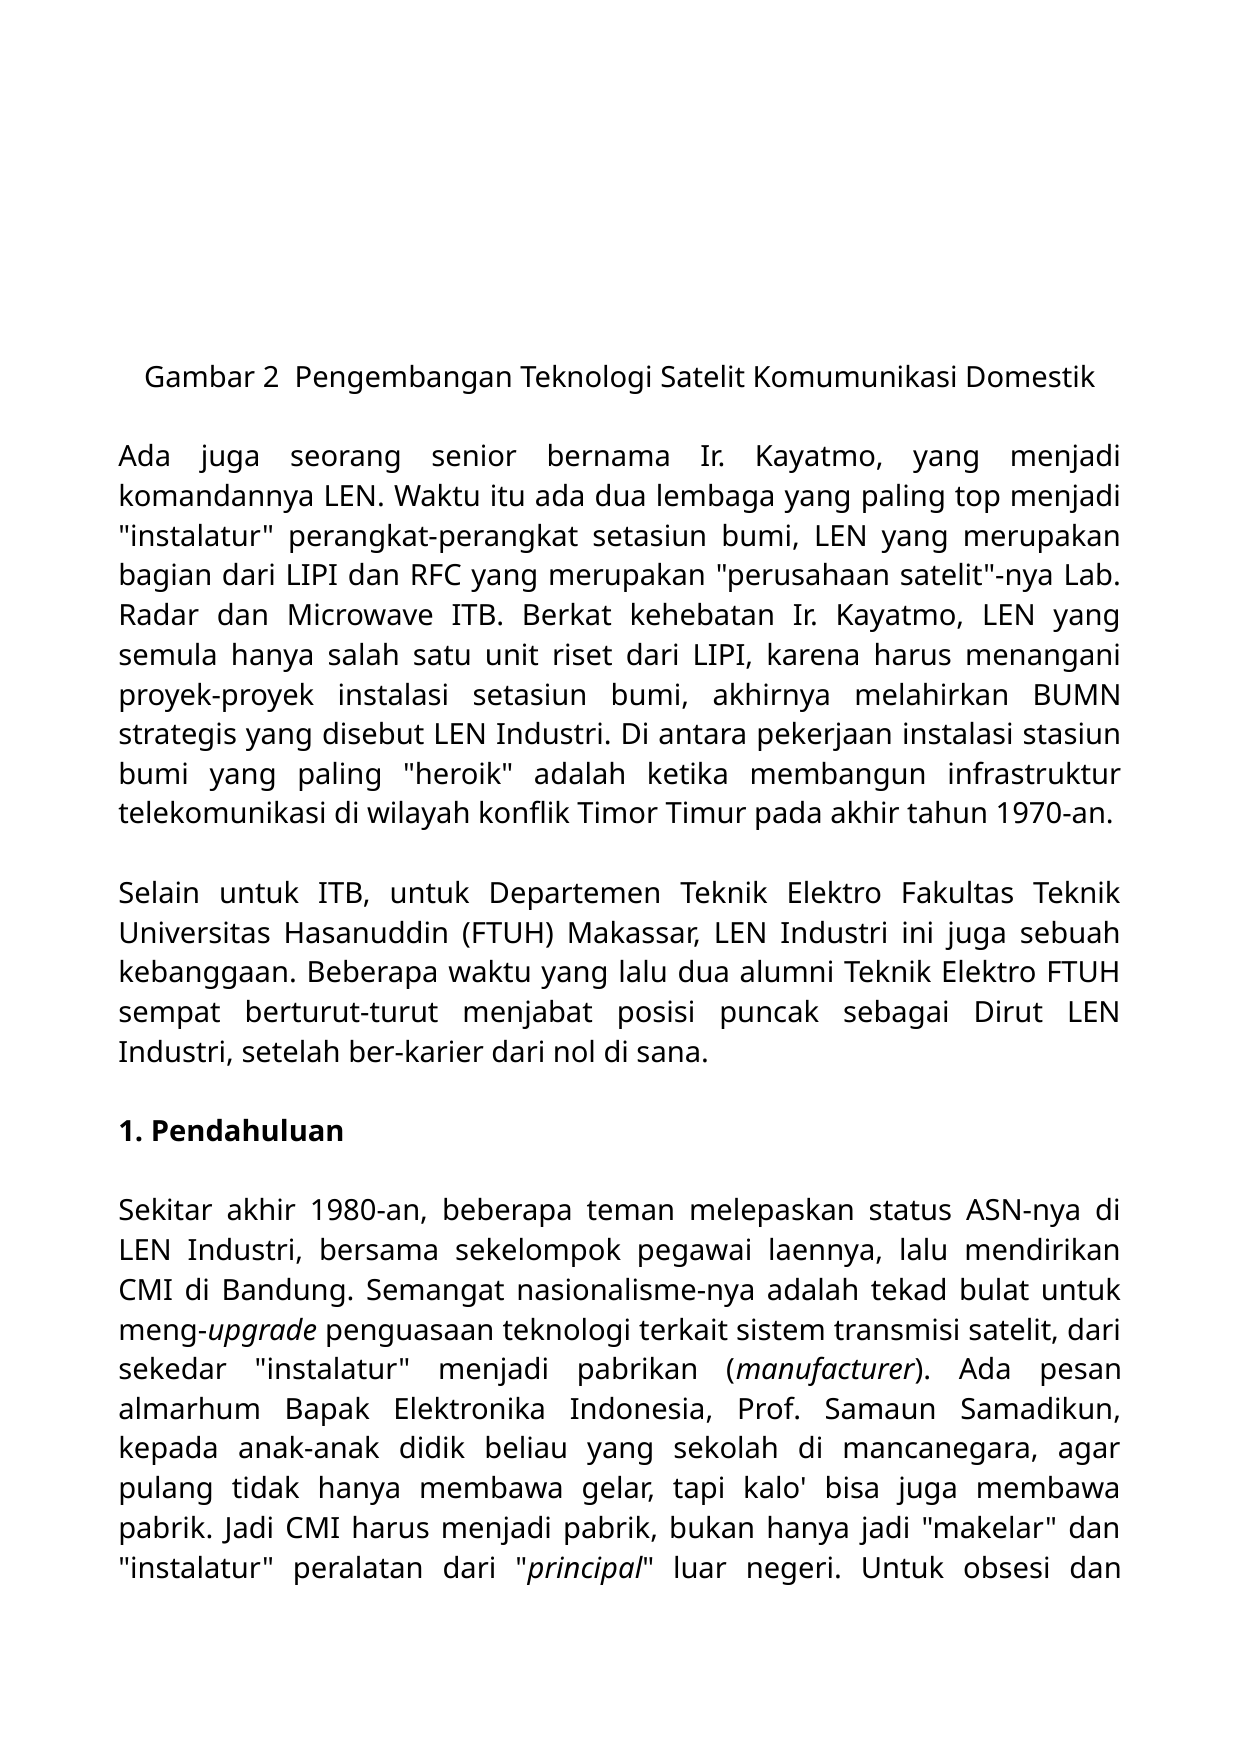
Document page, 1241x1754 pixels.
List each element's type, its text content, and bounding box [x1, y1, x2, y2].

text Gambar 2 Pengembangan Teknologi Satelit Komumunikasi Domestik [118, 356, 1122, 396]
text 1. Pendahuluan [118, 1110, 1122, 1150]
text Selain untuk ITB, untuk Departemen Teknik Elektro Fakultas Teknik Universitas Hasanuddin (FTUH) Makassar, LEN Industri ini juga sebuah kebanggaan. Beberapa waktu yang lalu dua alumni Teknik Elektro FTUH sempat berturut-turut menjabat posisi puncak sebagai Dirut LEN Industri, setelah ber-karier dari nol di sana. [118, 872, 1122, 1071]
text Ada juga seorang senior bernama Ir. Kayatmo, yang menjadi komandannya LEN. Waktu itu ada dua lembaga yang paling top menjadi "instalatur" perangkat-perangkat setasiun bumi, LEN yang merupakan bagian dari LIPI dan RFC yang merupakan "perusahaan satelit"-nya Lab. Radar dan Microwave ITB. Berkat kehebatan Ir. Kayatmo, LEN yang semula hanya salah satu unit riset dari LIPI, karena harus menangani proyek-proyek instalasi setasiun bumi, akhirnya melahirkan BUMN strategis yang disebut LEN Industri. Di antara pekerjaan instalasi stasiun bumi yang paling "heroik" adalah ketika membangun infrastruktur telekomunikasi di wilayah konflik Timor Timur pada akhir tahun 1970-an. [118, 436, 1122, 832]
text Sekitar akhir 1980-an, beberapa teman melepaskan status ASN-nya di LEN Industri, bersama sekelompok pegawai laennya, lalu mendirikan CMI di Bandung. Semangat nasionalisme-nya adalah tekad bulat untuk meng-upgrade penguasaan teknologi terkait sistem transmisi satelit, dari sekedar "instalatur" menjadi pabrikan (manufacturer). Ada pesan almarhum Bapak Elektronika Indonesia, Prof. Samaun Samadikun, kepada anak-anak didik beliau yang sekolah di mancanegara, agar pulang tidak hanya membawa gelar, tapi kalo' bisa juga membawa pabrik. Jadi CMI harus menjadi pabrik, bukan hanya jadi "makelar" dan "instalatur" peralatan dari "principal" luar negeri. Untuk obsesi dan [118, 1190, 1122, 1587]
